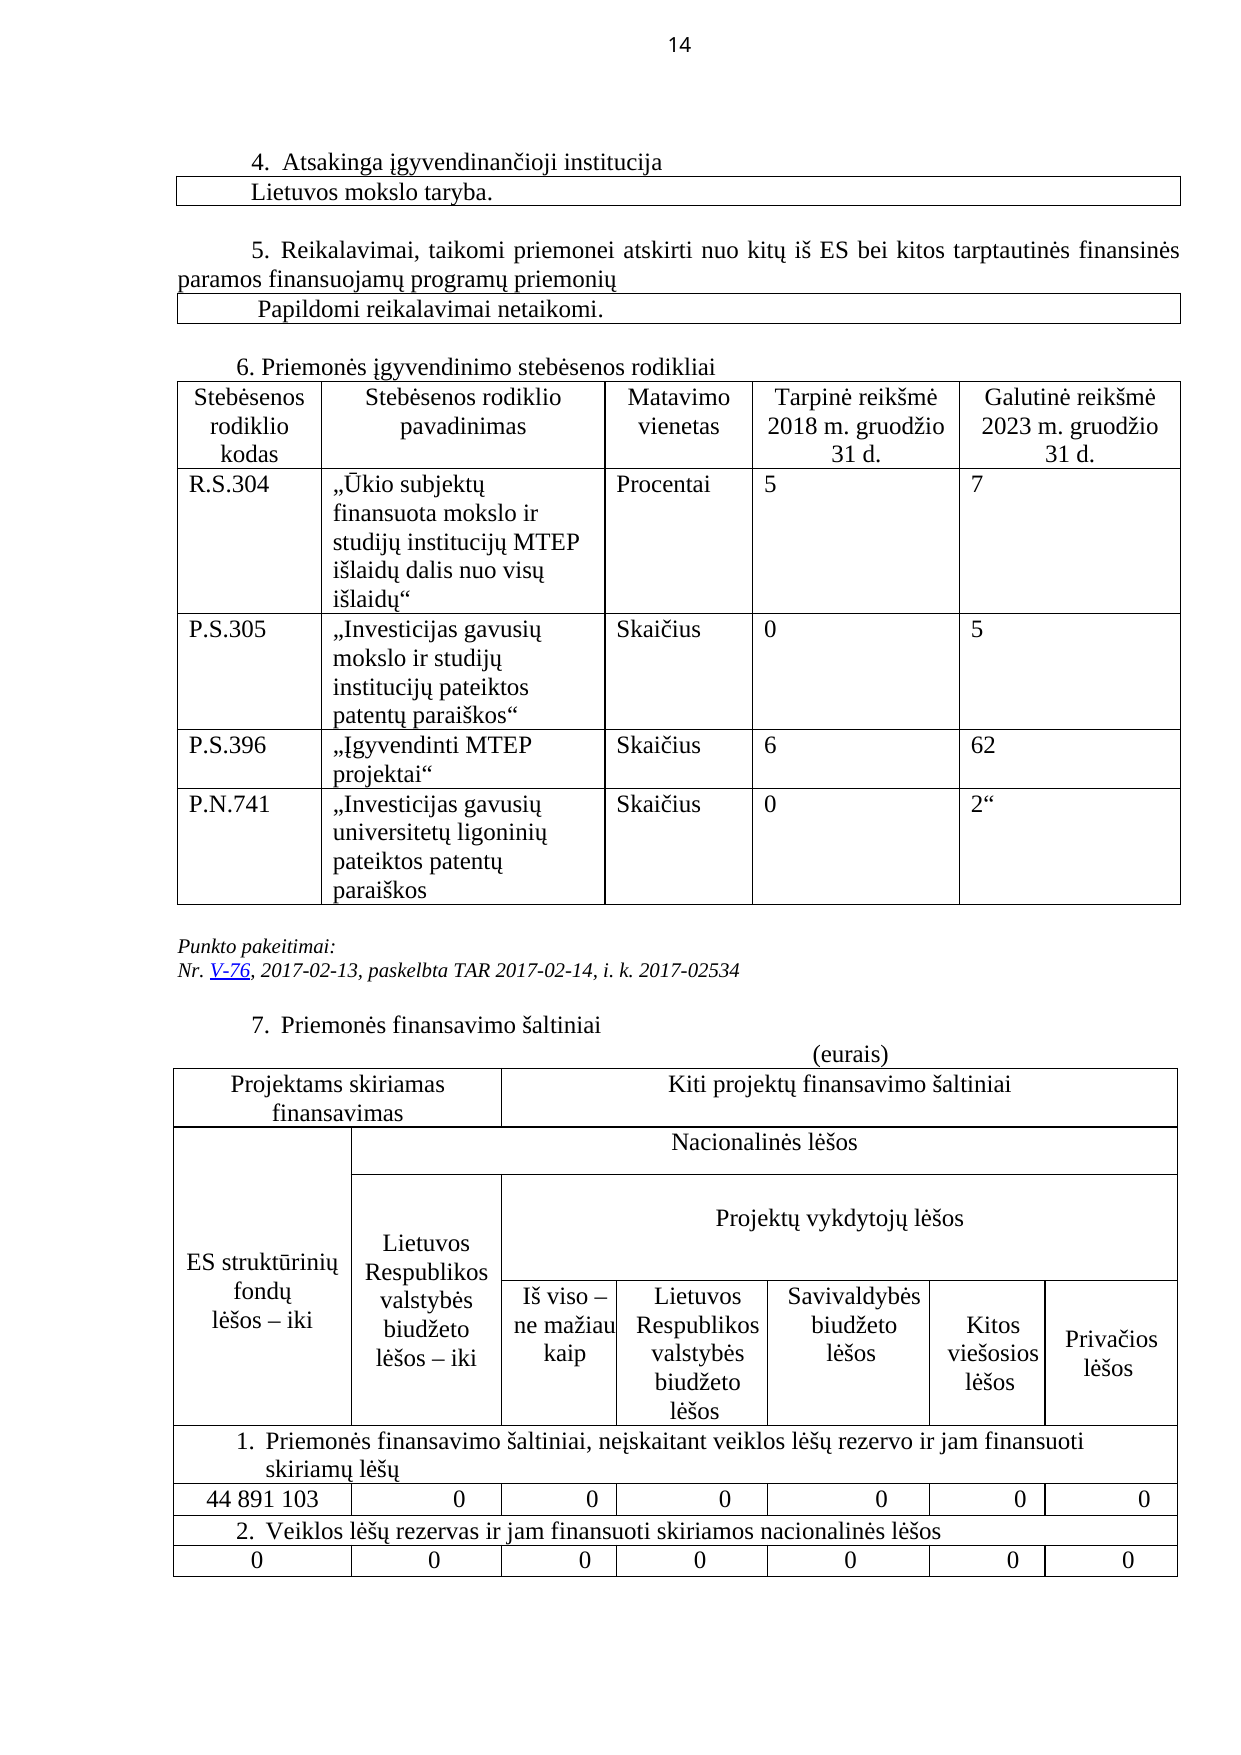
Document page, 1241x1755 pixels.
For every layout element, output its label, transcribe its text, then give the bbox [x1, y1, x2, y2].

table_cell 0 [753, 789, 959, 904]
table_cell 6 [753, 730, 959, 788]
text 7. Priemonės finansavimo šaltiniai [251, 1010, 1181, 1039]
table_cell 2“ [960, 789, 1180, 904]
table_cell 0 [502, 1484, 616, 1515]
table_cell Skaičius [606, 730, 752, 788]
table_cell Procentai [606, 469, 752, 613]
table_cell 1. Priemonės finansavimo šaltiniai, neįskaitant veiklos lėšų rezervo ir jam finansuoti skiriamų lėšų [174, 1426, 1177, 1483]
table_cell 0 [617, 1484, 767, 1515]
table_cell 5 [753, 469, 959, 613]
text 4. Atsakinga įgyvendinančioji institucija [251, 147, 1181, 176]
table_cell 0 [352, 1484, 501, 1515]
table_header Galutinė reikšmė 2023 m. gruodžio 31 d. [960, 382, 1180, 468]
table_cell 0 [930, 1484, 1044, 1515]
table_cell 0 [1046, 1484, 1177, 1515]
table_cell ES struktūrinių fondų lėšos – iki [174, 1128, 351, 1425]
table_cell 0 [768, 1546, 929, 1576]
table_cell Iš viso – ne mažiau kaip [502, 1281, 616, 1425]
table_cell P.S.396 [178, 730, 321, 788]
table_cell Savivaldybės biudžeto lėšos [768, 1281, 929, 1425]
table_cell 0 [753, 614, 959, 729]
table_cell 0 [768, 1484, 929, 1515]
table_cell 5 [960, 614, 1180, 729]
table_cell P.N.741 [178, 789, 321, 904]
text 5. Reikalavimai, taikomi priemonei atskirti nuo kitų iš ES bei kitos tarptautinės finansinės paramos finansuojamų programų priemonių [177, 235, 1181, 293]
table_header Kiti projektų finansavimo šaltiniai [502, 1069, 1177, 1126]
table_cell Privačios lėšos [1046, 1281, 1177, 1425]
table_header Stebėsenos rodiklio pavadinimas [322, 382, 604, 468]
table_cell „Įgyvendinti MTEP projektai“ [322, 730, 604, 788]
table_cell Skaičius [606, 614, 752, 729]
table_cell „Investicijas gavusių universitetų ligoninių pateiktos patentų paraiškos [322, 789, 604, 904]
table_cell 0 [617, 1546, 767, 1576]
table_cell Skaičius [606, 789, 752, 904]
table_cell 2. Veiklos lėšų rezervas ir jam finansuoti skiriamos nacionalinės lėšos [174, 1516, 1177, 1544]
table_cell „Ūkio subjektų finansuota mokslo ir studijų institucijų MTEP išlaidų dalis nuo visų išlaidų“ [322, 469, 604, 613]
text 6. Priemonės įgyvendinimo stebėsenos rodikliai [177, 352, 1181, 381]
text (eurais) [177, 1039, 904, 1068]
table_header Tarpinė reikšmė 2018 m. gruodžio 31 d. [753, 382, 959, 468]
table_header Projektams skiriamas finansavimas [174, 1069, 501, 1126]
table_cell R.S.304 [178, 469, 321, 613]
table_cell 0 [174, 1546, 351, 1576]
table_cell 0 [502, 1546, 616, 1576]
table_cell Lietuvos Respublikos valstybės biudžeto lėšos – iki [352, 1175, 501, 1425]
table_cell Kitos viešosios lėšos [930, 1281, 1044, 1425]
text Punkto pakeitimai: [177, 933, 1181, 958]
text Nr. V-76, 2017-02-13, paskelbta TAR 2017-02-14, i. k. 2017-02534 [177, 958, 1181, 982]
table_cell 0 [930, 1546, 1044, 1576]
table_cell 7 [960, 469, 1180, 613]
table_header Stebėsenos rodiklio kodas [178, 382, 321, 468]
table_cell P.S.305 [178, 614, 321, 729]
table_cell 0 [352, 1546, 501, 1576]
table_cell 44 891 103 [174, 1484, 351, 1515]
table_cell Nacionalinės lėšos [352, 1128, 1177, 1174]
table_cell 62 [960, 730, 1180, 788]
table_header Lietuvos mokslo taryba. [177, 177, 1180, 205]
table_cell Lietuvos Respublikos valstybės biudžeto lėšos [617, 1281, 767, 1425]
table_header Papildomi reikalavimai netaikomi. [178, 294, 1180, 322]
table_cell Projektų vykdytojų lėšos [502, 1175, 1177, 1280]
table_header Matavimo vienetas [606, 382, 752, 468]
table_cell 0 [1046, 1546, 1177, 1576]
table_cell „Investicijas gavusių mokslo ir studijų institucijų pateiktos patentų paraiškos“ [322, 614, 604, 729]
